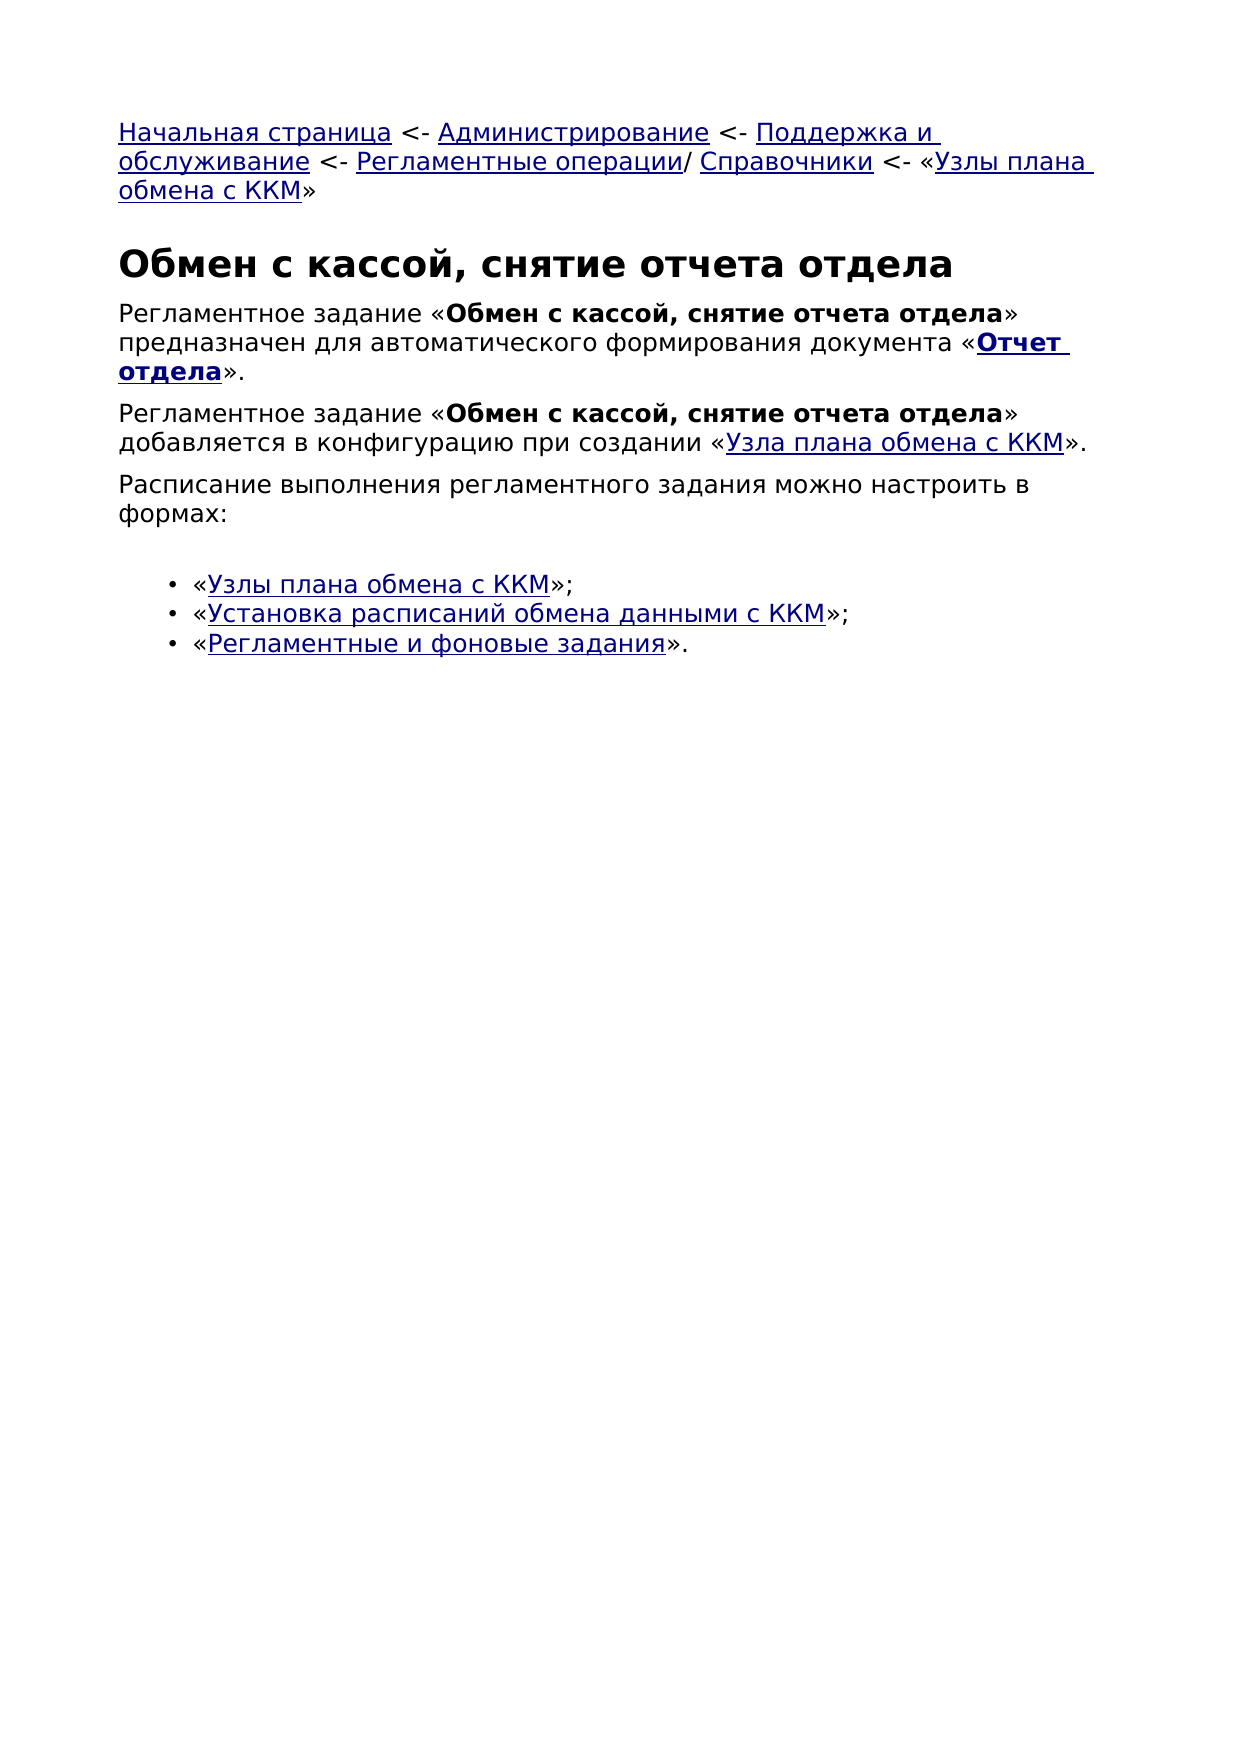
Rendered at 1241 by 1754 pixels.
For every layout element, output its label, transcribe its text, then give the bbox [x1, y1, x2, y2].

text Начальная страница <- Администрирование <- Поддержка и обслуживание <- Регламентные операции/ Справочники <- «Узлы плана обмена с ККМ» [118, 118, 1122, 206]
list «Установка расписаний обмена данными с ККМ»; [177, 599, 1122, 629]
text Регламентное задание «Обмен с кассой, снятие отчета отдела» предназначен для автоматического формирования документа «Отчет отдела». [118, 299, 1122, 387]
list «Регламентные и фоновые задания». [177, 629, 1122, 658]
subtitle Обмен с кассой, снятие отчета отдела [118, 243, 1122, 287]
text Регламентное задание «Обмен с кассой, снятие отчета отдела» добавляется в конфигурацию при создании «Узла плана обмена с ККМ». [118, 399, 1122, 458]
list «Узлы плана обмена с ККМ»; [177, 570, 1122, 599]
text Расписание выполнения регламентного задания можно настроить в формах: [118, 470, 1122, 528]
